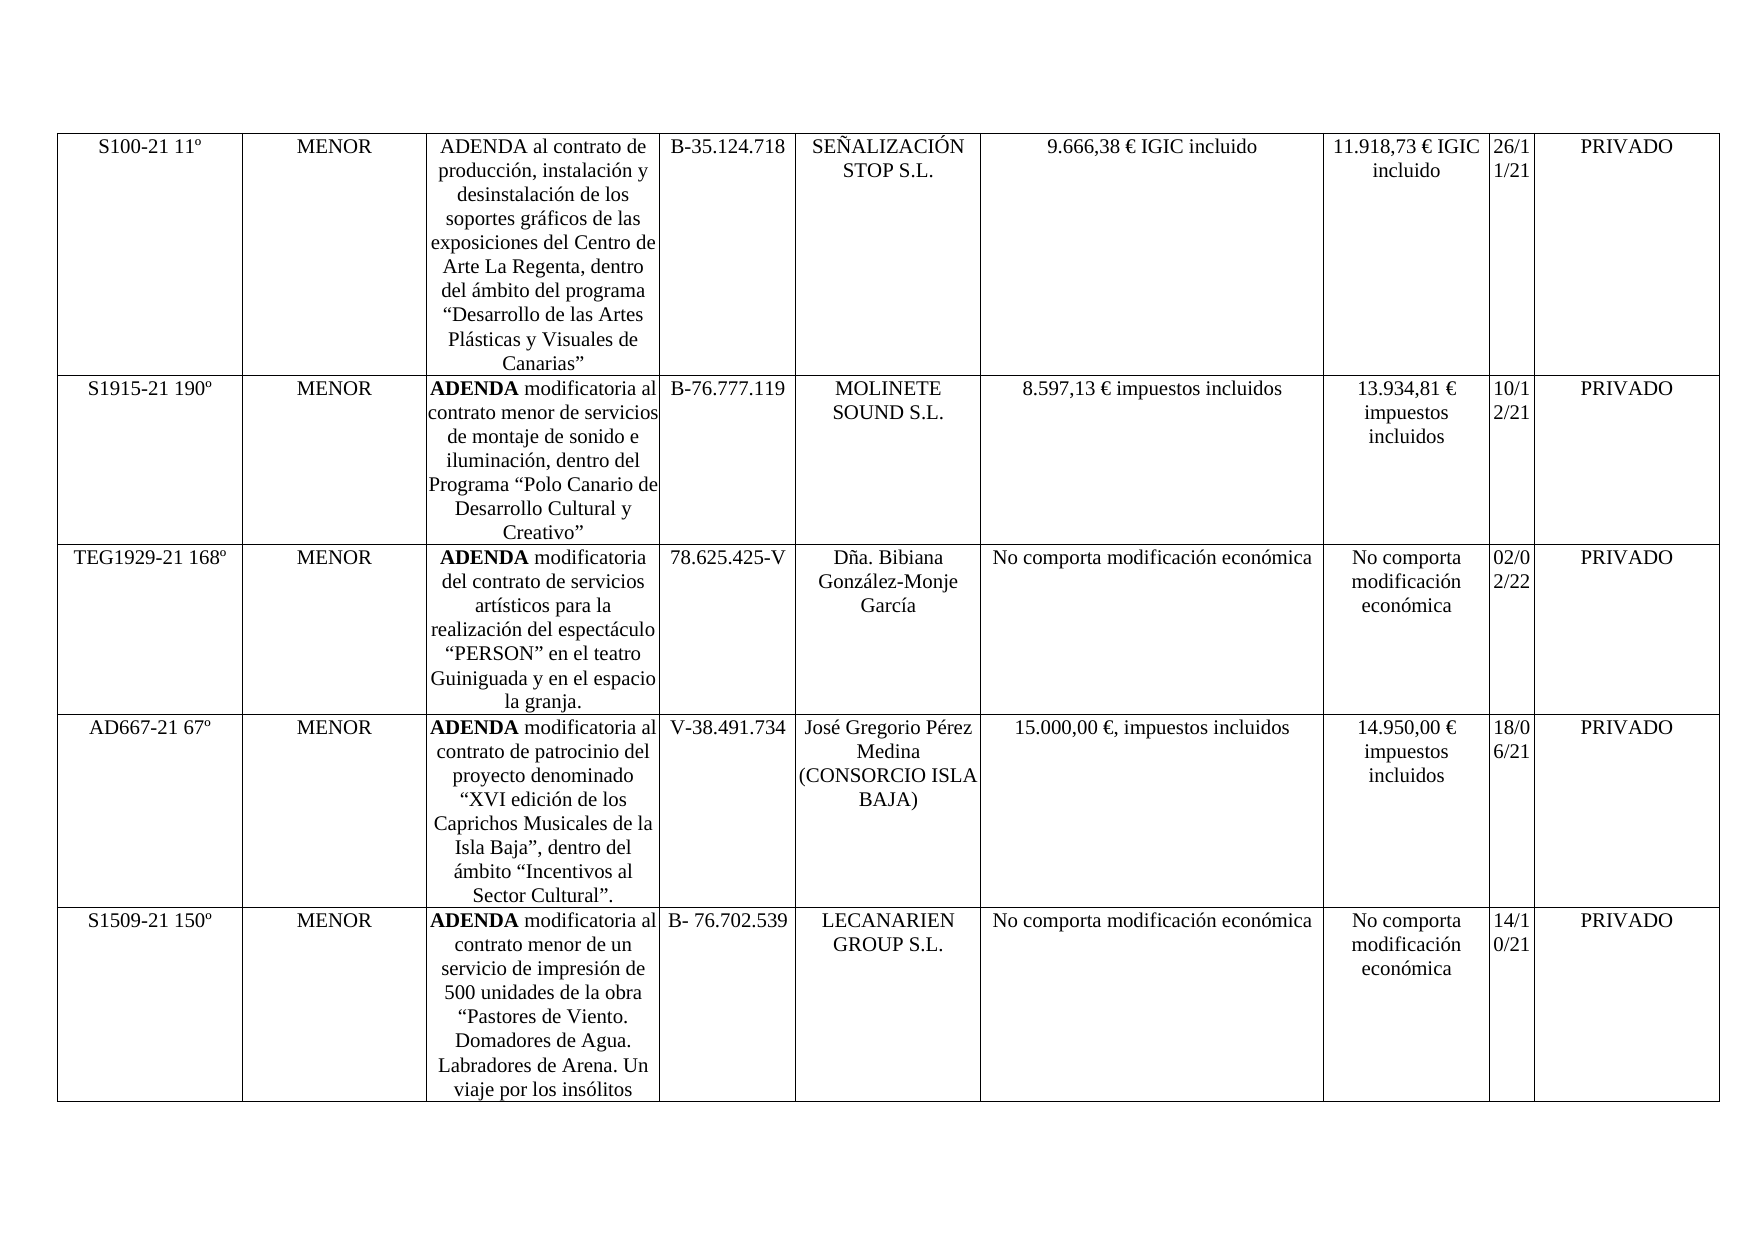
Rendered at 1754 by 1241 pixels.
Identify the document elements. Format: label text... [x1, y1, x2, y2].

table_cell 02/02/22 [1490, 545, 1534, 713]
table_cell 9.666,38 € IGIC incluido [981, 134, 1323, 374]
table_cell TEG1929-21 168º [58, 545, 242, 713]
table_cell S1915-21 190º [58, 376, 242, 544]
table_cell PRIVADO [1535, 545, 1719, 713]
table_cell ADENDA al contrato de producción, instalación y desinstalación de los soportes gráficos de las exposiciones del Centro de Arte La Regenta, dentro del ámbito del programa “Desarrollo de las Artes Plásticas y Visuales de Canarias” [427, 134, 659, 374]
table_cell 14.950,00 € impuestos incluidos [1324, 715, 1489, 907]
table_cell 26/11/21 [1490, 134, 1534, 374]
table_cell Dña. Bibiana González-Monje García [796, 545, 980, 713]
table_cell LECANARIEN GROUP S.L. [796, 908, 980, 1101]
table_cell MENOR [243, 134, 426, 374]
table_cell PRIVADO [1535, 715, 1719, 907]
table_cell ADENDA modificatoria al contrato de patrocinio del proyecto denominado “XVI edición de los Caprichos Musicales de la Isla Baja”, dentro del ámbito “Incentivos al Sector Cultural”. [427, 715, 659, 907]
table_cell MENOR [243, 715, 426, 907]
table_cell MENOR [243, 376, 426, 544]
table_cell PRIVADO [1535, 376, 1719, 544]
table_cell B-35.124.718 [660, 134, 795, 374]
table_cell ADENDA modificatoria del contrato de servicios artísticos para la realización del espectáculo “PERSON” en el teatro Guiniguada y en el espacio la granja. [427, 545, 659, 713]
table_cell No comporta modificación económica [981, 545, 1323, 713]
table_cell S100-21 11º [58, 134, 242, 374]
table_cell SEÑALIZACIÓN STOP S.L. [796, 134, 980, 374]
table_cell ADENDA modificatoria al contrato menor de un servicio de impresión de 500 unidades de la obra “Pastores de Viento. Domadores de Agua. Labradores de Arena. Un viaje por los insólitos [427, 908, 659, 1101]
table_cell MOLINETE SOUND S.L. [796, 376, 980, 544]
table_cell 15.000,00 €, impuestos incluidos [981, 715, 1323, 907]
table_cell AD667-21 67º [58, 715, 242, 907]
table_cell No comporta modificación económica [1324, 908, 1489, 1101]
table_cell ADENDA modificatoria al contrato menor de servicios de montaje de sonido e iluminación, dentro del Programa “Polo Canario de Desarrollo Cultural y Creativo” [427, 376, 659, 544]
table_cell S1509-21 150º [58, 908, 242, 1101]
table_cell B-76.777.119 [660, 376, 795, 544]
table_cell 10/12/21 [1490, 376, 1534, 544]
table_cell PRIVADO [1535, 908, 1719, 1101]
table_cell V-38.491.734 [660, 715, 795, 907]
table_cell 13.934,81 € impuestos incluidos [1324, 376, 1489, 544]
table_cell No comporta modificación económica [981, 908, 1323, 1101]
table_cell 18/06/21 [1490, 715, 1534, 907]
table_cell No comporta modificación económica [1324, 545, 1489, 713]
table_cell 11.918,73 € IGIC incluido [1324, 134, 1489, 374]
table_cell PRIVADO [1535, 134, 1719, 374]
table_cell 8.597,13 € impuestos incluidos [981, 376, 1323, 544]
table_cell MENOR [243, 908, 426, 1101]
table_cell 14/10/21 [1490, 908, 1534, 1101]
table_cell B- 76.702.539 [660, 908, 795, 1101]
table_cell José Gregorio Pérez Medina (CONSORCIO ISLA BAJA) [796, 715, 980, 907]
table_cell MENOR [243, 545, 426, 713]
table_cell 78.625.425-V [660, 545, 795, 713]
